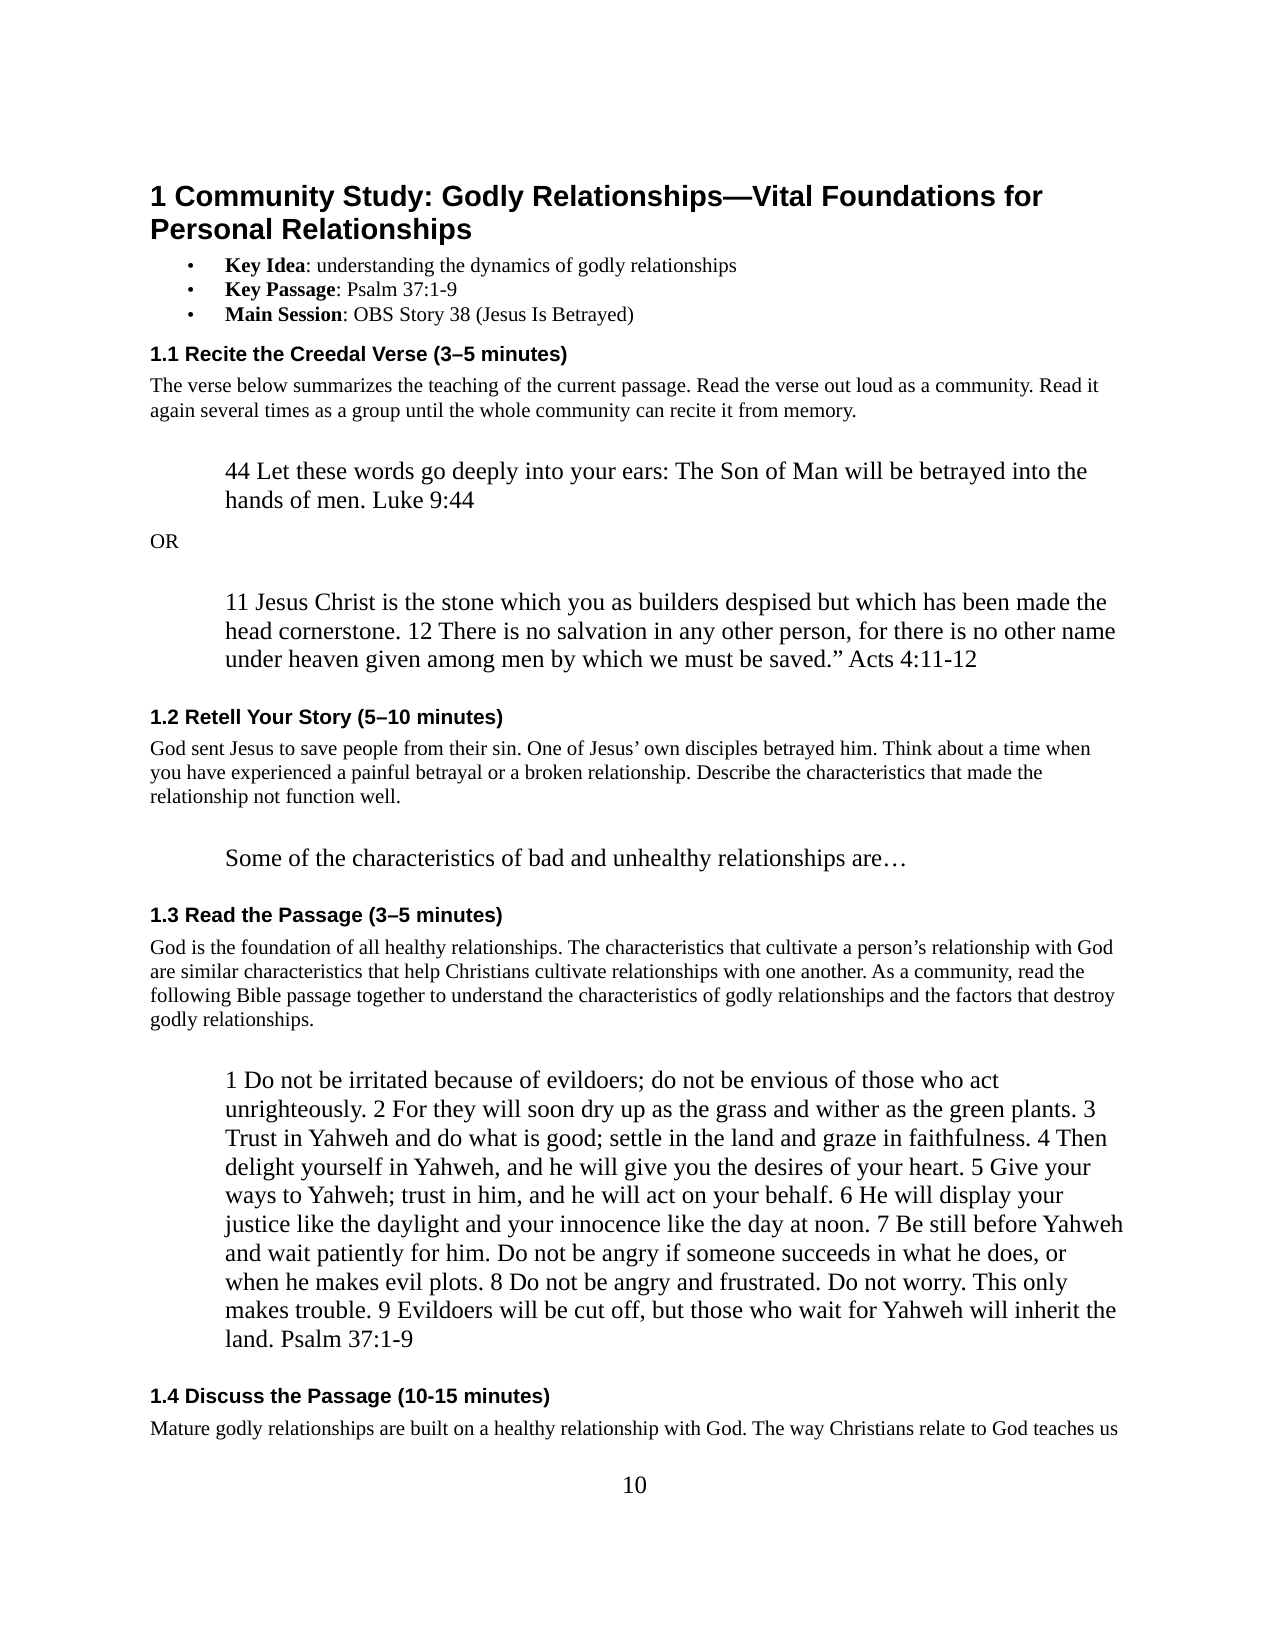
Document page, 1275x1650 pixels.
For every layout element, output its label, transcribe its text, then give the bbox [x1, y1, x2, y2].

text The verse below summarizes the teaching of the current passage. Read the verse out loud as a community. Read it again several times as a group until the whole community can recite it from memory. [150, 373, 1125, 422]
text 1 Do not be irritated because of evildoers; do not be envious of those who act unrighteously. 2 For they will soon dry up as the grass and wither as the green plants. 3 Trust in Yahweh and do what is good; settle in the land and graze in faithfulness. 4 Then delight yourself in Yahweh, and he will give you the desires of your heart. 5 Give your ways to Yahweh; trust in him, and he will act on your behalf. 6 He will display your justice like the daylight and your innocence like the day at noon. 7 Be still before Yahweh and wait patiently for him. Do not be angry if someone succeeds in what he does, or when he makes evil plots. 8 Do not be angry and frustrated. Do not worry. This only makes trouble. 9 Evildoers will be cut off, but those who wait for Yahweh will inherit the land. Psalm 37:1-9 [225, 1065, 1125, 1353]
subtitle 1.3 Read the Passage (3–5 minutes) [150, 903, 1125, 927]
text 44 Let these words go deeply into your ears: The Son of Man will be betrayed into the hands of men. Luke 9:44 [225, 456, 1125, 513]
list Main Session: OBS Story 38 (Jesus Is Betrayed) [187, 301, 1125, 326]
list Key Idea: understanding the dynamics of godly relationships [187, 253, 1125, 277]
text OR [150, 528, 1125, 553]
subtitle 1.2 Retell Your Story (5–10 minutes) [150, 705, 1125, 729]
text 11 Jesus Christ is the stone which you as builders despised but which has been made the head cornerstone. 12 There is no salvation in any other person, for there is no other name under heaven given among men by which we must be saved.” Acts 4:11-12 [225, 587, 1125, 673]
text Some of the characteristics of bad and unhealthy relationships are… [225, 843, 1125, 872]
subtitle 1 Community Study: Godly Relationships—Vital Foundations for Personal Relationships [150, 179, 1125, 246]
list Key Passage: Psalm 37:1-9 [187, 277, 1125, 301]
text Mature godly relationships are built on a healthy relationship with God. The way Christians relate to God teaches us [150, 1416, 1125, 1440]
text God is the foundation of all healthy relationships. The characteristics that cultivate a person’s relationship with God are similar characteristics that help Christians cultivate relationships with one another. As a community, read the following Bible passage together to understand the characteristics of godly relationships and the factors that destroy godly relationships. [150, 934, 1125, 1031]
subtitle 1.1 Recite the Creedal Verse (3–5 minutes) [150, 342, 1125, 366]
subtitle 1.4 Discuss the Passage (10-15 minutes) [150, 1384, 1125, 1408]
text God sent Jesus to save people from their sin. One of Jesus’ own disciples betrayed him. Think about a time when you have experienced a painful betrayal or a broken relationship. Describe the characteristics that made the relationship not function well. [150, 736, 1125, 808]
